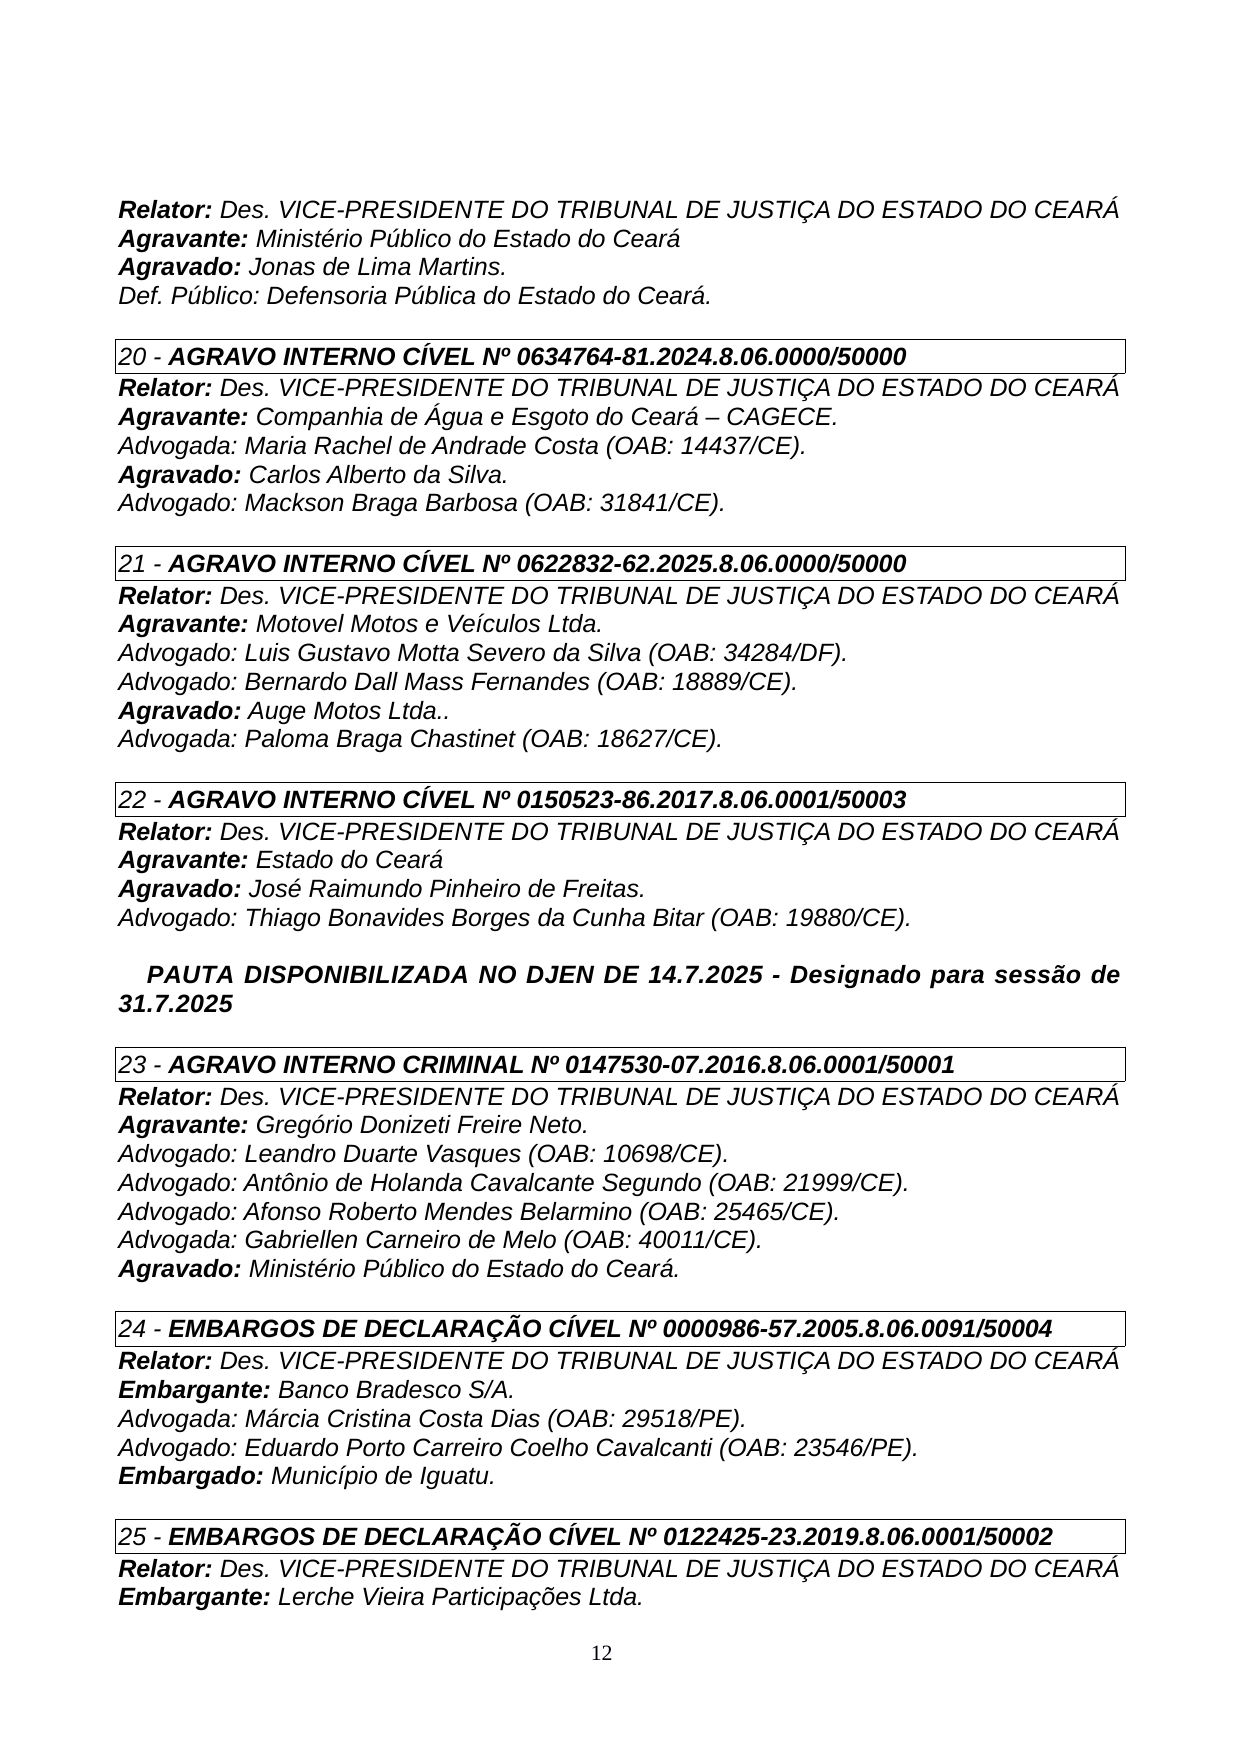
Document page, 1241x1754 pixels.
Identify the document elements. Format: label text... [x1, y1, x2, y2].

text Advogado: Afonso Roberto Mendes Belarmino (OAB: 25465/CE). [118, 1196, 1122, 1225]
text Advogado: Leandro Duarte Vasques (OAB: 10698/CE). [118, 1139, 1122, 1168]
text Agravado: Jonas de Lima Martins. [118, 252, 1122, 281]
text 23 - AGRAVO INTERNO CRIMINAL Nº 0147530-07.2016.8.06.0001/50001 [116, 1048, 1125, 1081]
text Advogada: Paloma Braga Chastinet (OAB: 18627/CE). [118, 724, 1122, 753]
text Agravante: Gregório Donizeti Freire Neto. [118, 1110, 1122, 1139]
text Embargante: Lerche Vieira Participações Ltda. [118, 1582, 1122, 1611]
text Agravante: Estado do Ceará [118, 845, 1122, 874]
text Advogado: Luis Gustavo Motta Severo da Silva (OAB: 34284/DF). [118, 638, 1122, 667]
text Relator: Des. VICE-PRESIDENTE DO TRIBUNAL DE JUSTIÇA DO ESTADO DO CEARÁ [118, 581, 1122, 609]
text Advogado: Bernardo Dall Mass Fernandes (OAB: 18889/CE). [118, 667, 1122, 696]
text Agravado: José Raimundo Pinheiro de Freitas. [118, 874, 1122, 903]
text Relator: Des. VICE-PRESIDENTE DO TRIBUNAL DE JUSTIÇA DO ESTADO DO CEARÁ [118, 1082, 1122, 1110]
text Agravado: Ministério Público do Estado do Ceará. [118, 1254, 1122, 1283]
text Def. Público: Defensoria Pública do Estado do Ceará. [118, 281, 1122, 310]
text 22 - AGRAVO INTERNO CÍVEL Nº 0150523-86.2017.8.06.0001/50003 [116, 783, 1125, 816]
text Advogada: Maria Rachel de Andrade Costa (OAB: 14437/CE). [118, 431, 1122, 459]
text 25 - EMBARGOS DE DECLARAÇÃO CÍVEL Nº 0122425-23.2019.8.06.0001/50002 [116, 1520, 1125, 1553]
text Agravante: Companhia de Água e Esgoto do Ceará – CAGECE. [118, 402, 1122, 431]
text 24 - EMBARGOS DE DECLARAÇÃO CÍVEL Nº 0000986-57.2005.8.06.0091/50004 [116, 1312, 1125, 1346]
text Advogada: Márcia Cristina Costa Dias (OAB: 29518/PE). [118, 1404, 1122, 1432]
text  PAUTA DISPONIBILIZADA NO DJEN DE 14.7.2025 - Designado para sessão de 31.7.2025 [118, 960, 1122, 1018]
text Agravante: Ministério Público do Estado do Ceará [118, 223, 1122, 252]
text Advogada: Gabriellen Carneiro de Melo (OAB: 40011/CE). [118, 1225, 1122, 1254]
text Relator: Des. VICE-PRESIDENTE DO TRIBUNAL DE JUSTIÇA DO ESTADO DO CEARÁ [118, 817, 1122, 845]
text Relator: Des. VICE-PRESIDENTE DO TRIBUNAL DE JUSTIÇA DO ESTADO DO CEARÁ [118, 1554, 1122, 1582]
text 21 - AGRAVO INTERNO CÍVEL Nº 0622832-62.2025.8.06.0000/50000 [116, 547, 1125, 580]
text Relator: Des. VICE-PRESIDENTE DO TRIBUNAL DE JUSTIÇA DO ESTADO DO CEARÁ [118, 374, 1122, 402]
text Embargante: Banco Bradesco S/A. [118, 1375, 1122, 1404]
text Relator: Des. VICE-PRESIDENTE DO TRIBUNAL DE JUSTIÇA DO ESTADO DO CEARÁ [118, 1347, 1122, 1375]
text Advogado: Mackson Braga Barbosa (OAB: 31841/CE). [118, 488, 1122, 517]
text Advogado: Antônio de Holanda Cavalcante Segundo (OAB: 21999/CE). [118, 1168, 1122, 1196]
text Advogado: Eduardo Porto Carreiro Coelho Cavalcanti (OAB: 23546/PE). [118, 1432, 1122, 1461]
text Relator: Des. VICE-PRESIDENTE DO TRIBUNAL DE JUSTIÇA DO ESTADO DO CEARÁ [118, 195, 1122, 223]
text Agravado: Carlos Alberto da Silva. [118, 459, 1122, 488]
text Embargado: Município de Iguatu. [118, 1461, 1122, 1490]
text 20 - AGRAVO INTERNO CÍVEL Nº 0634764-81.2024.8.06.0000/50000 [116, 340, 1125, 373]
text Agravado: Auge Motos Ltda.. [118, 696, 1122, 724]
text Agravante: Motovel Motos e Veículos Ltda. [118, 609, 1122, 638]
text Advogado: Thiago Bonavides Borges da Cunha Bitar (OAB: 19880/CE). [118, 903, 1122, 932]
